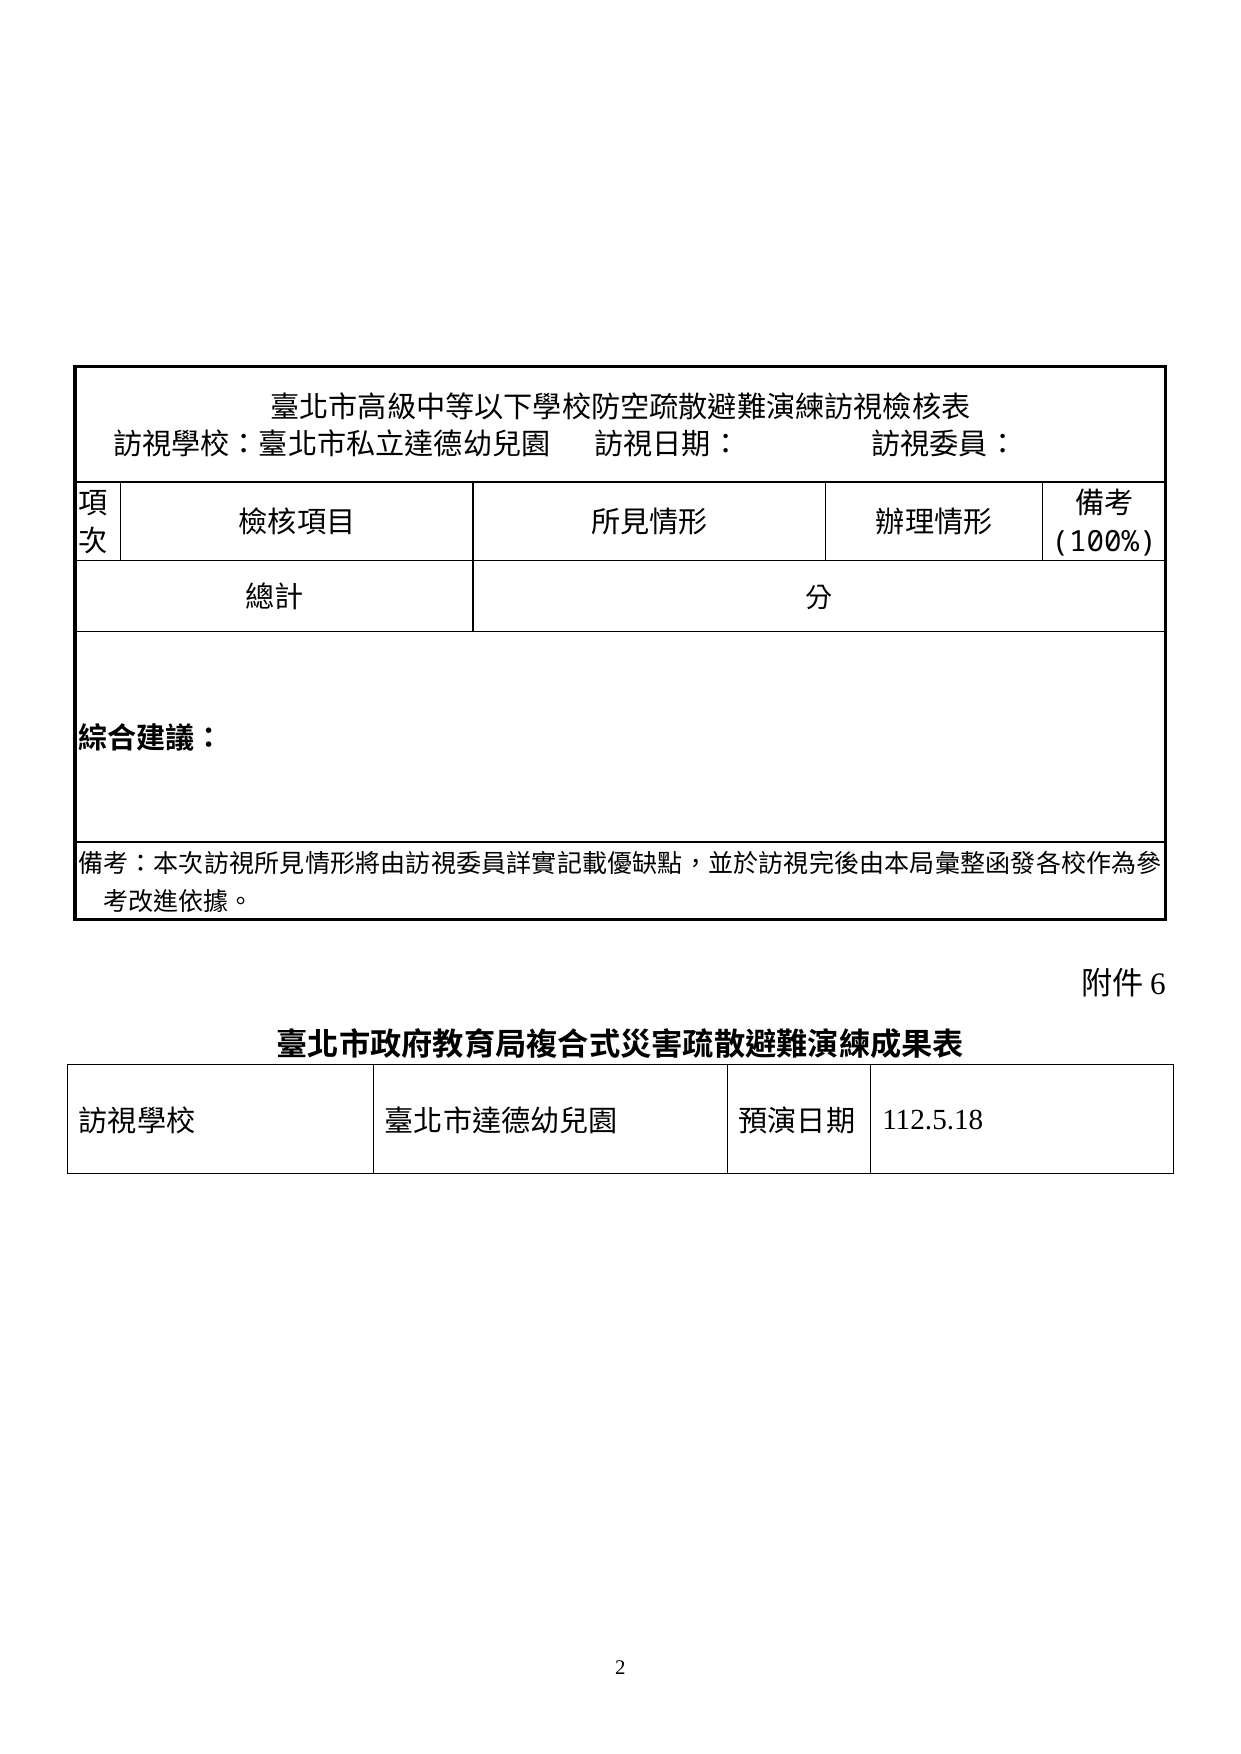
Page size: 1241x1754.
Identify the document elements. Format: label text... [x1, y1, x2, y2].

table_cell 檢核項目 [121, 483, 472, 559]
text 附件6 [75, 971, 1165, 1000]
table_header 預演日期 [728, 1065, 870, 1173]
table_cell 所見情形 [474, 483, 825, 559]
text 臺北市政府教育局複合式災害疏散避難演練成果表 [75, 1019, 1165, 1064]
table_cell 分 [474, 561, 1164, 631]
table_header 臺北市達德幼兒園 [374, 1065, 727, 1173]
table_cell 備考 (100%) [1043, 483, 1164, 559]
table_cell 備考：本次訪視所見情形將由訪視委員詳實記載優缺點，並於訪視完後由本局彙整函發各校作為參考改進依據。 [77, 843, 1164, 918]
table_header 訪視學校 [68, 1065, 373, 1173]
table_cell 總計 [77, 561, 472, 631]
table_cell 辦理情形 [826, 483, 1042, 559]
table_cell 綜合建議： [77, 632, 1164, 841]
table_cell 項次 [77, 483, 120, 559]
table_header 112.5.18 [871, 1065, 1173, 1173]
table_header 臺北市高級中等以下學校防空疏散避難演練訪視檢核表 訪視學校：臺北市私立達德幼兒園 訪視日期： 訪視委員： [77, 368, 1164, 481]
